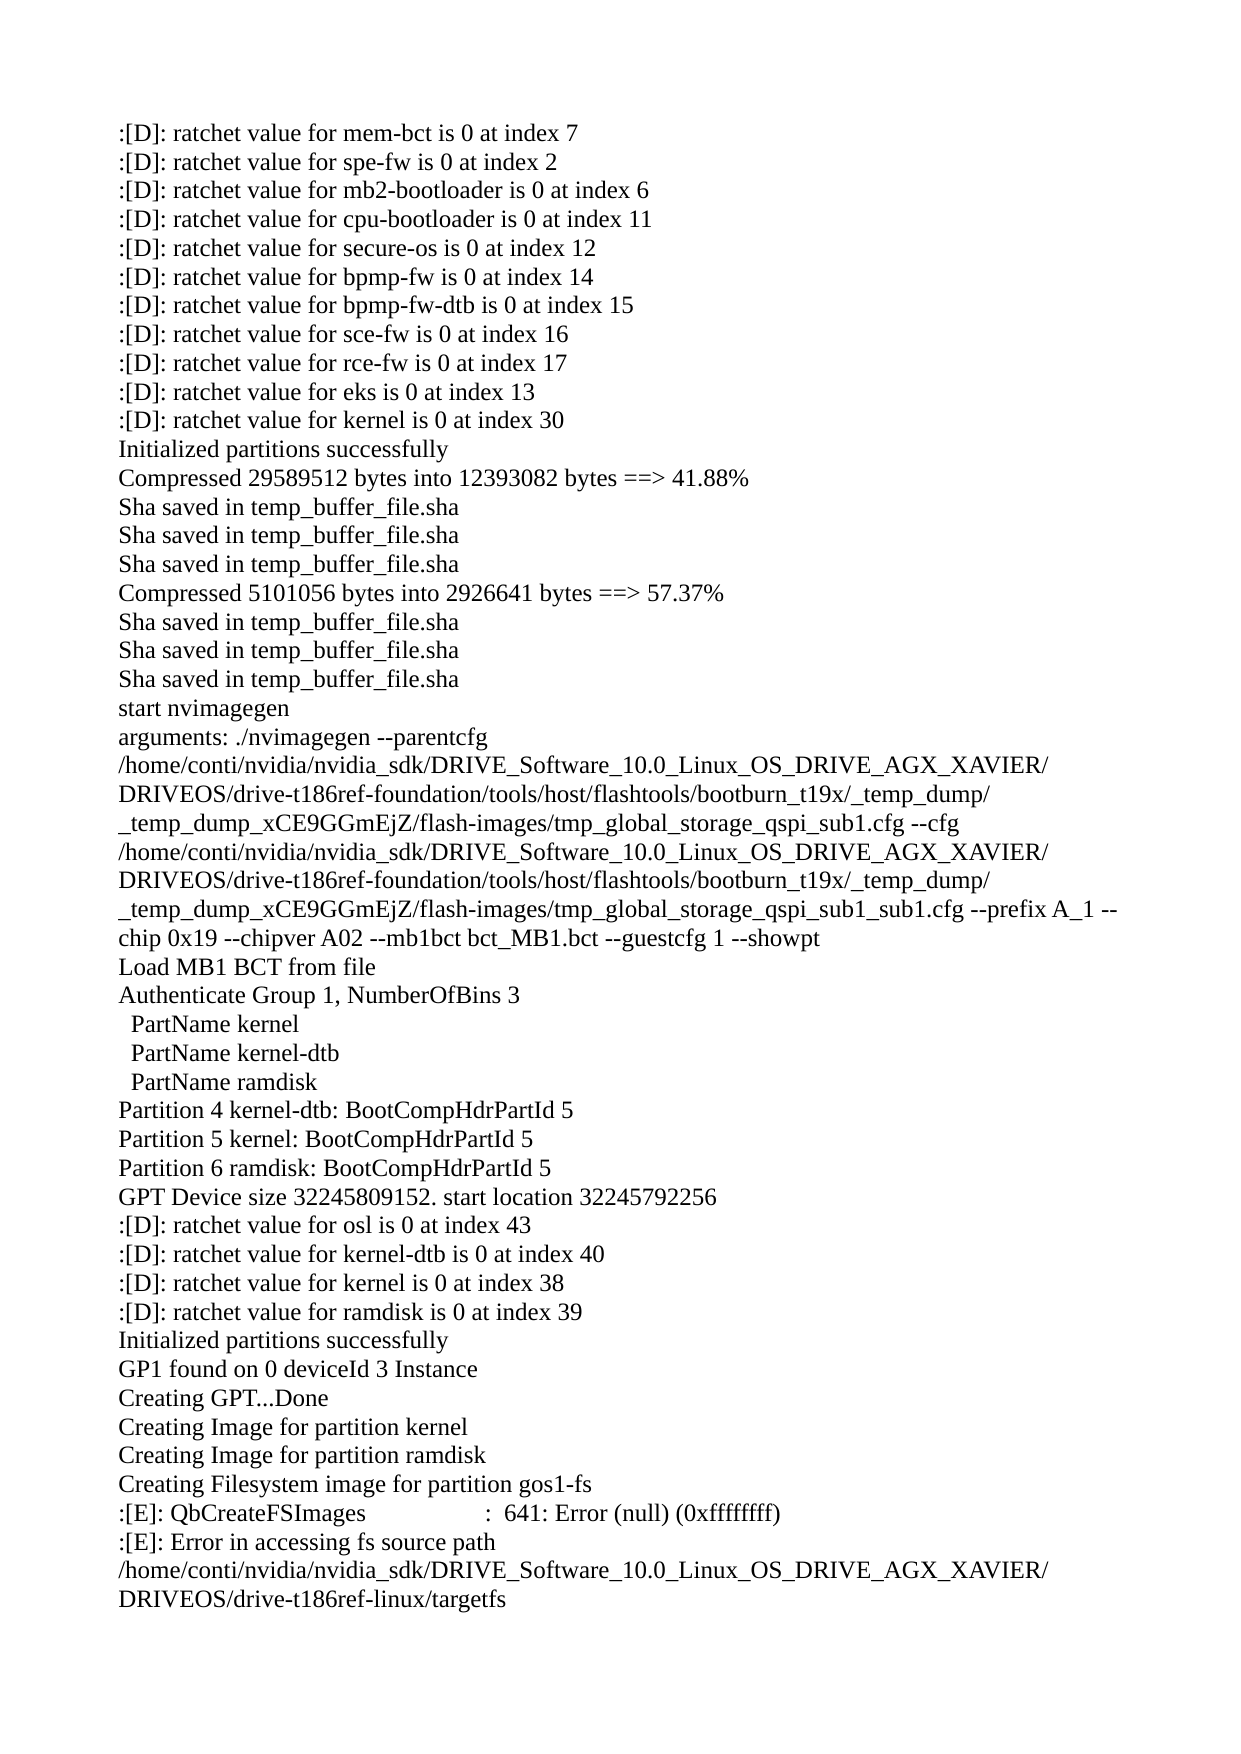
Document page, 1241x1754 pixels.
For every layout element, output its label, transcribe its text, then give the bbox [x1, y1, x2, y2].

text :[D]: ratchet value for sce-fw is 0 at index 16 [118, 319, 1122, 348]
text :[D]: ratchet value for secure-os is 0 at index 12 [118, 233, 1122, 262]
text :[D]: ratchet value for bpmp-fw-dtb is 0 at index 15 [118, 291, 1122, 319]
text :[D]: ratchet value for bpmp-fw is 0 at index 14 [118, 262, 1122, 291]
text :[D]: ratchet value for mb2-bootloader is 0 at index 6 [118, 176, 1122, 204]
text Creating Image for partition ramdisk [118, 1441, 1122, 1469]
text Load MB1 BCT from file [118, 952, 1122, 981]
text :[D]: ratchet value for kernel is 0 at index 30 [118, 406, 1122, 434]
text :[D]: ratchet value for kernel-dtb is 0 at index 40 [118, 1239, 1122, 1268]
text start nvimagegen [118, 693, 1122, 722]
text Sha saved in temp_buffer_file.sha [118, 636, 1122, 664]
text Compressed 29589512 bytes into 12393082 bytes ==> 41.88% [118, 463, 1122, 492]
text Creating Filesystem image for partition gos1-fs [118, 1469, 1122, 1498]
text Authenticate Group 1, NumberOfBins 3 [118, 981, 1122, 1009]
text Partition 4 kernel-dtb: BootCompHdrPartId 5 [118, 1096, 1122, 1124]
text Sha saved in temp_buffer_file.sha [118, 607, 1122, 636]
text :[D]: ratchet value for mem-bct is 0 at index 7 [118, 118, 1122, 147]
text Sha saved in temp_buffer_file.sha [118, 664, 1122, 693]
text :[D]: ratchet value for eks is 0 at index 13 [118, 377, 1122, 406]
text :[E]: Error in accessing fs source path /home/conti/nvidia/nvidia_sdk/DRIVE_Software_10.0_Linux_OS_DRIVE_AGX_XAVIER/DRIVEOS/drive-t186ref-linux/targetfs [118, 1527, 1122, 1613]
text Partition 6 ramdisk: BootCompHdrPartId 5 [118, 1153, 1122, 1182]
text Sha saved in temp_buffer_file.sha [118, 492, 1122, 521]
text Creating Image for partition kernel [118, 1412, 1122, 1441]
text arguments: ./nvimagegen --parentcfg /home/conti/nvidia/nvidia_sdk/DRIVE_Software_10.0_Linux_OS_DRIVE_AGX_XAVIER/DRIVEOS/drive-t186ref-foundation/tools/host/flashtools/bootburn_t19x/_temp_dump/_temp_dump_xCE9GGmEjZ/flash-images/tmp_global_storage_qspi_sub1.cfg --cfg /home/conti/nvidia/nvidia_sdk/DRIVE_Software_10.0_Linux_OS_DRIVE_AGX_XAVIER/DRIVEOS/drive-t186ref-foundation/tools/host/flashtools/bootburn_t19x/_temp_dump/_temp_dump_xCE9GGmEjZ/flash-images/tmp_global_storage_qspi_sub1_sub1.cfg --prefix A_1 --chip 0x19 --chipver A02 --mb1bct bct_MB1.bct --guestcfg 1 --showpt [118, 722, 1122, 952]
text Sha saved in temp_buffer_file.sha [118, 521, 1122, 549]
text GPT Device size 32245809152. start location 32245792256 [118, 1182, 1122, 1211]
text Compressed 5101056 bytes into 2926641 bytes ==> 57.37% [118, 578, 1122, 607]
text Initialized partitions successfully [118, 434, 1122, 463]
text :[D]: ratchet value for spe-fw is 0 at index 2 [118, 147, 1122, 176]
text :[D]: ratchet value for cpu-bootloader is 0 at index 11 [118, 204, 1122, 233]
text PartName ramdisk [118, 1067, 1122, 1096]
text :[D]: ratchet value for kernel is 0 at index 38 [118, 1268, 1122, 1297]
text :[E]: QbCreateFSImages : 641: Error (null) (0xffffffff) [118, 1498, 1122, 1527]
text :[D]: ratchet value for rce-fw is 0 at index 17 [118, 348, 1122, 377]
text PartName kernel-dtb [118, 1038, 1122, 1067]
text GP1 found on 0 deviceId 3 Instance [118, 1354, 1122, 1383]
text Initialized partitions successfully [118, 1326, 1122, 1354]
text Partition 5 kernel: BootCompHdrPartId 5 [118, 1124, 1122, 1153]
text Sha saved in temp_buffer_file.sha [118, 549, 1122, 578]
text :[D]: ratchet value for ramdisk is 0 at index 39 [118, 1297, 1122, 1326]
text PartName kernel [118, 1009, 1122, 1038]
text Creating GPT...Done [118, 1383, 1122, 1412]
text :[D]: ratchet value for osl is 0 at index 43 [118, 1211, 1122, 1239]
